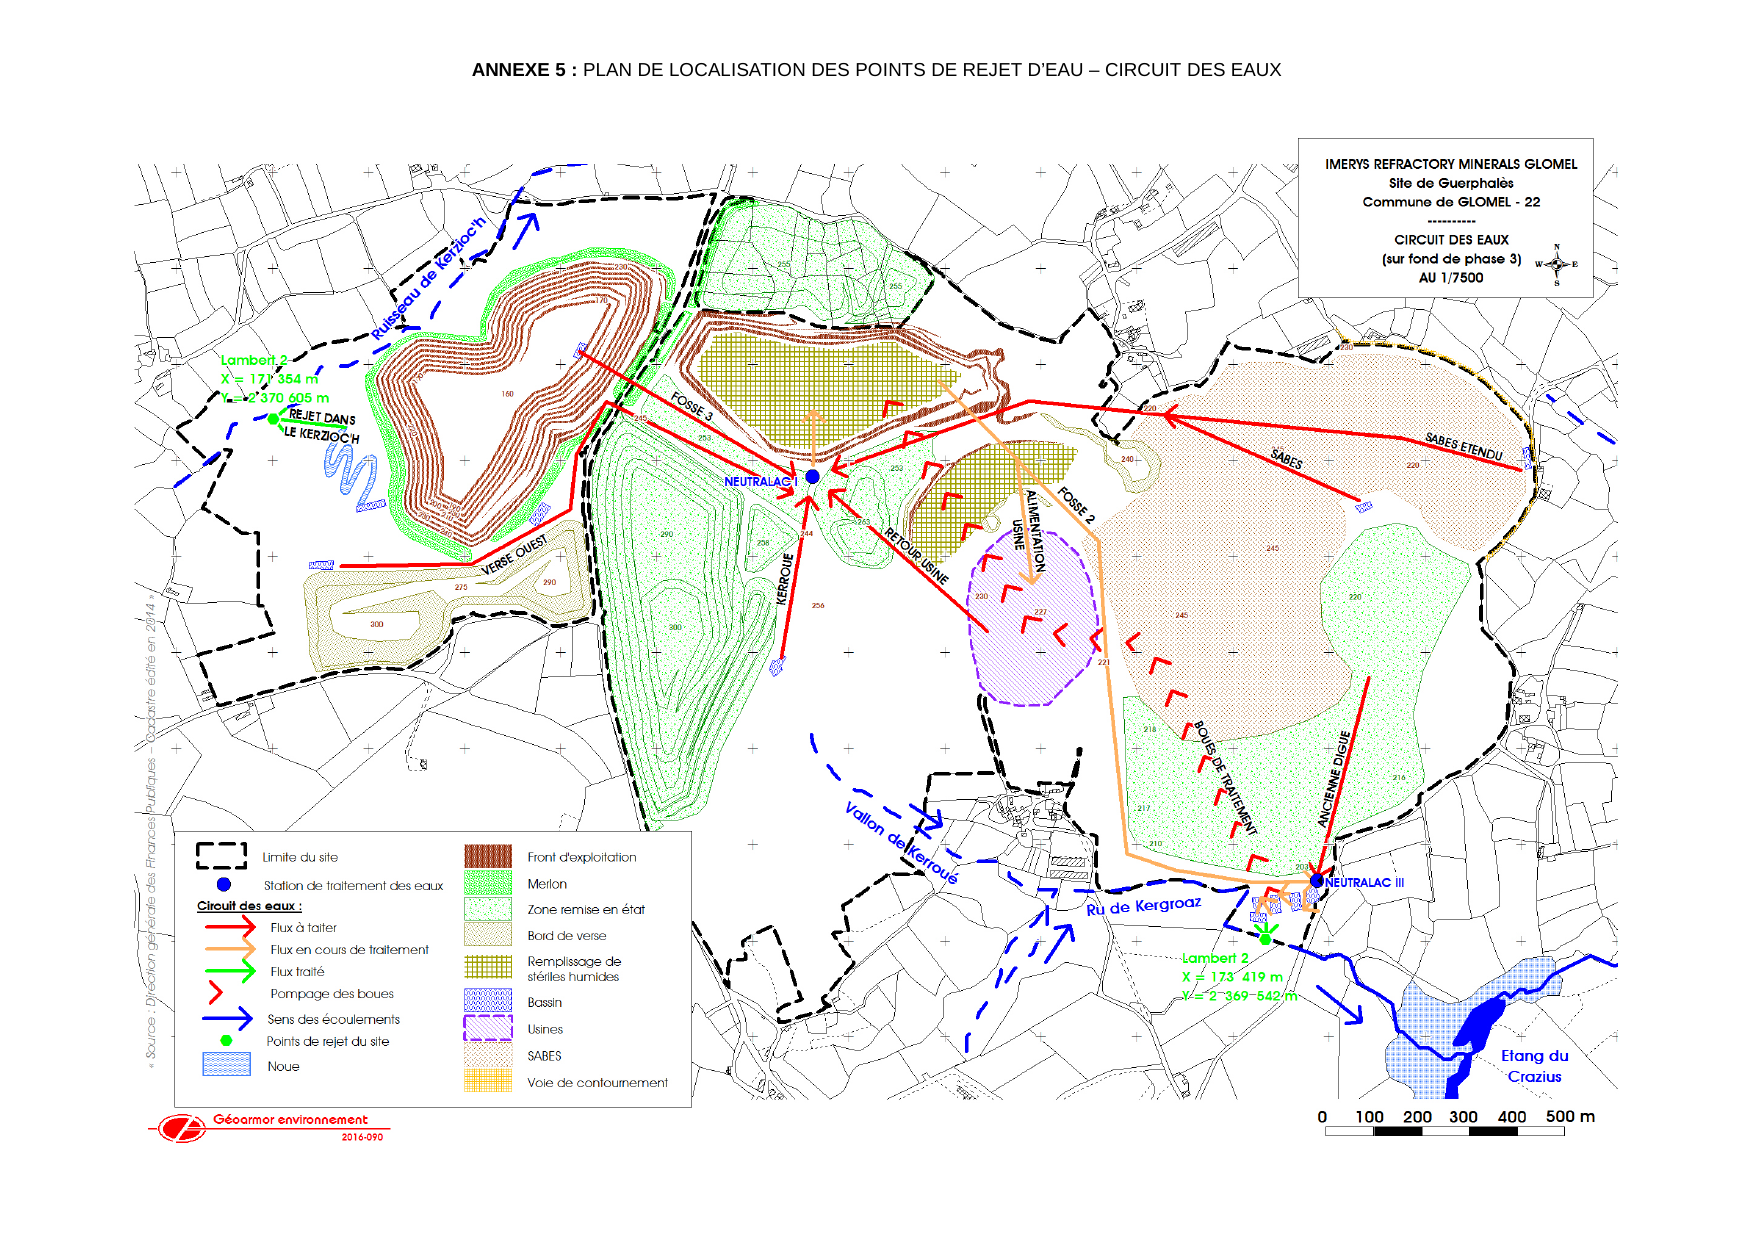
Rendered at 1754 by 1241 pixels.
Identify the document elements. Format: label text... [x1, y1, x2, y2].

text ANNEXE 5 : PLAN DE LOCALISATION DES POINTS DE REJET D’EAU – CIRCUIT DES EAUX [59, 59, 1695, 81]
picture [120, 102, 1634, 1173]
